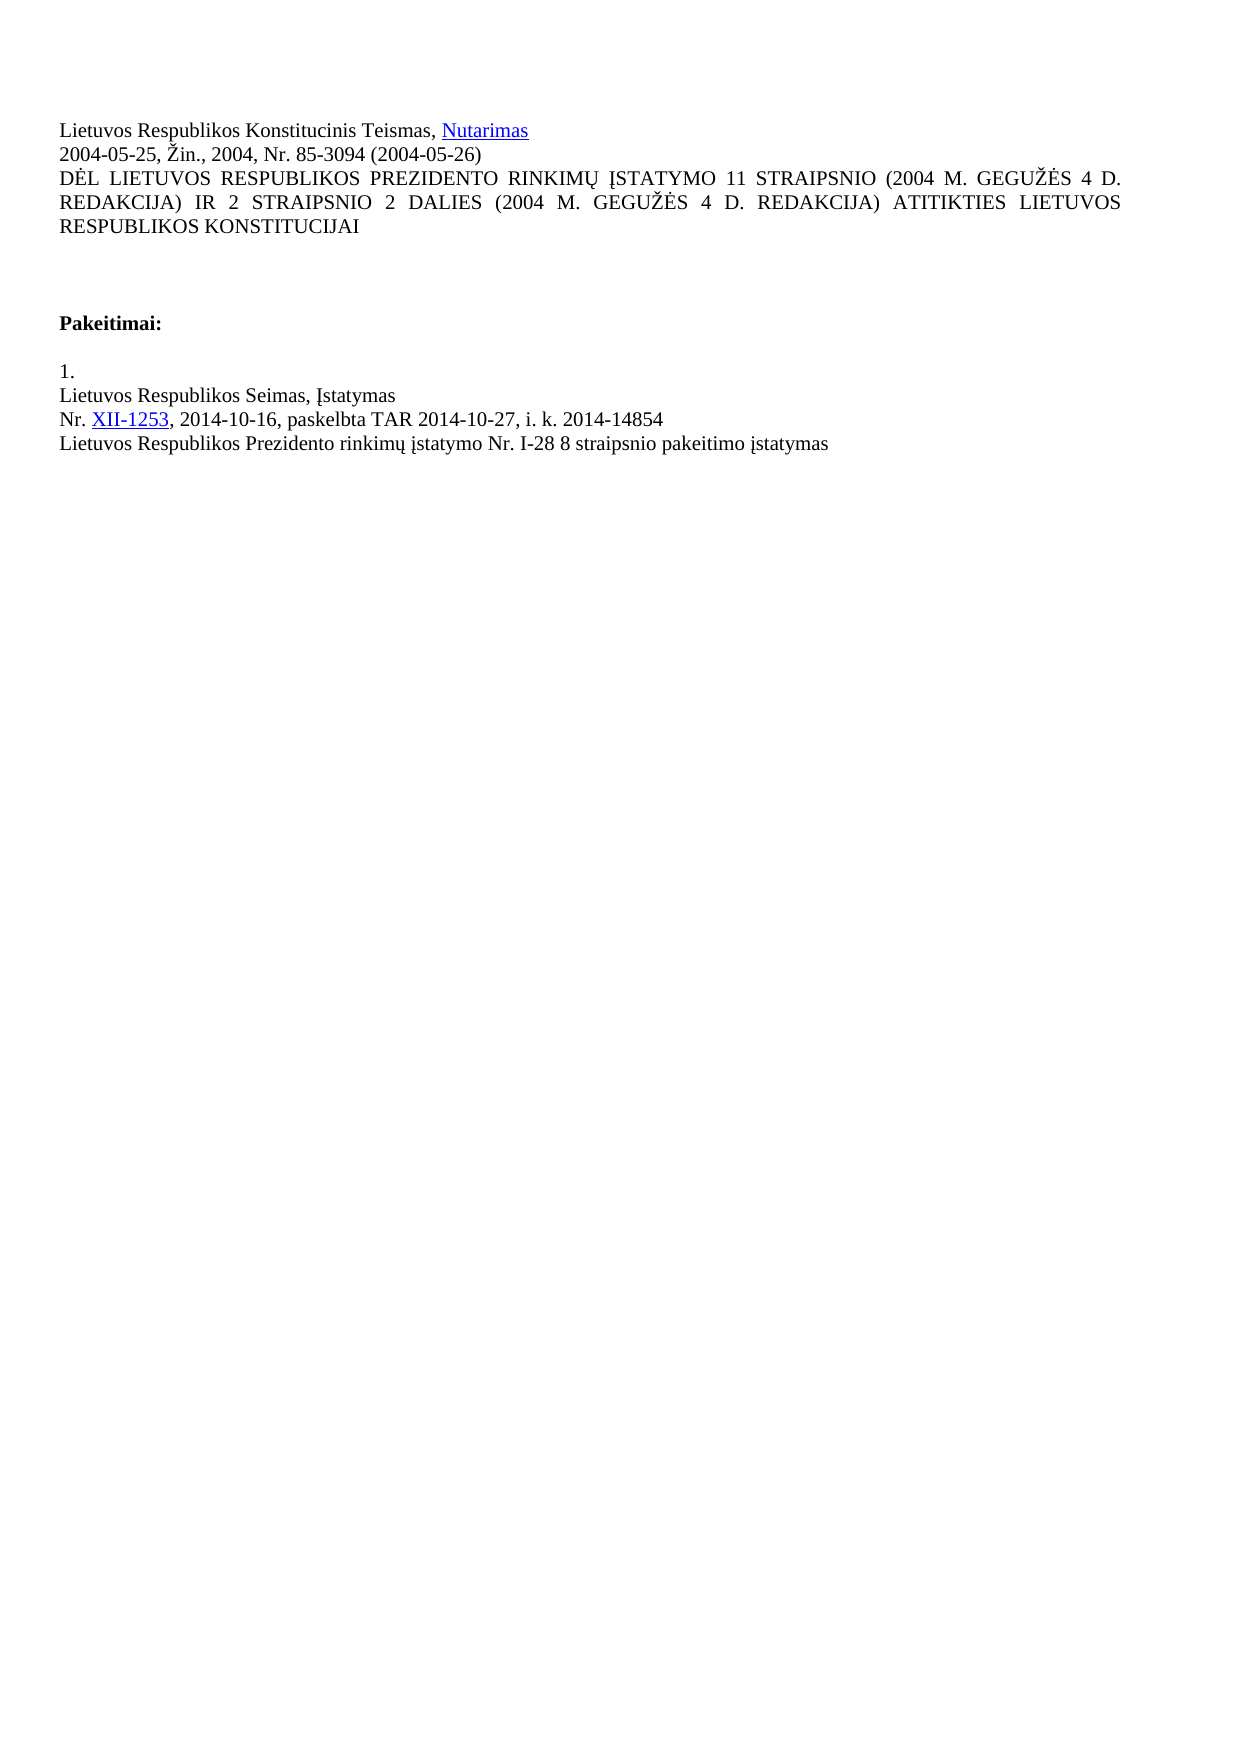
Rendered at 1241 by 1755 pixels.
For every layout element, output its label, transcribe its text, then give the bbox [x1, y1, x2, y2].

text DĖL LIETUVOS RESPUBLIKOS PREZIDENTO RINKIMŲ ĮSTATYMO 11 STRAIPSNIO (2004 M. GEGUŽĖS 4 D. REDAKCIJA) IR 2 STRAIPSNIO 2 DALIES (2004 M. GEGUŽĖS 4 D. REDAKCIJA) ATITIKTIES LIETUVOS RESPUBLIKOS KONSTITUCIJAI [59, 166, 1122, 238]
text Nr. XII-1253, 2014-10-16, paskelbta TAR 2014-10-27, i. k. 2014-14854 [59, 407, 1122, 431]
text 1. [59, 359, 1122, 383]
text Lietuvos Respublikos Prezidento rinkimų įstatymo Nr. I-28 8 straipsnio pakeitimo įstatymas [59, 431, 1122, 455]
text Pakeitimai: [59, 311, 1122, 335]
text 2004-05-25, Žin., 2004, Nr. 85-3094 (2004-05-26) [59, 142, 1122, 166]
text Lietuvos Respublikos Seimas, Įstatymas [59, 383, 1122, 407]
text Lietuvos Respublikos Konstitucinis Teismas, Nutarimas [59, 118, 1122, 142]
